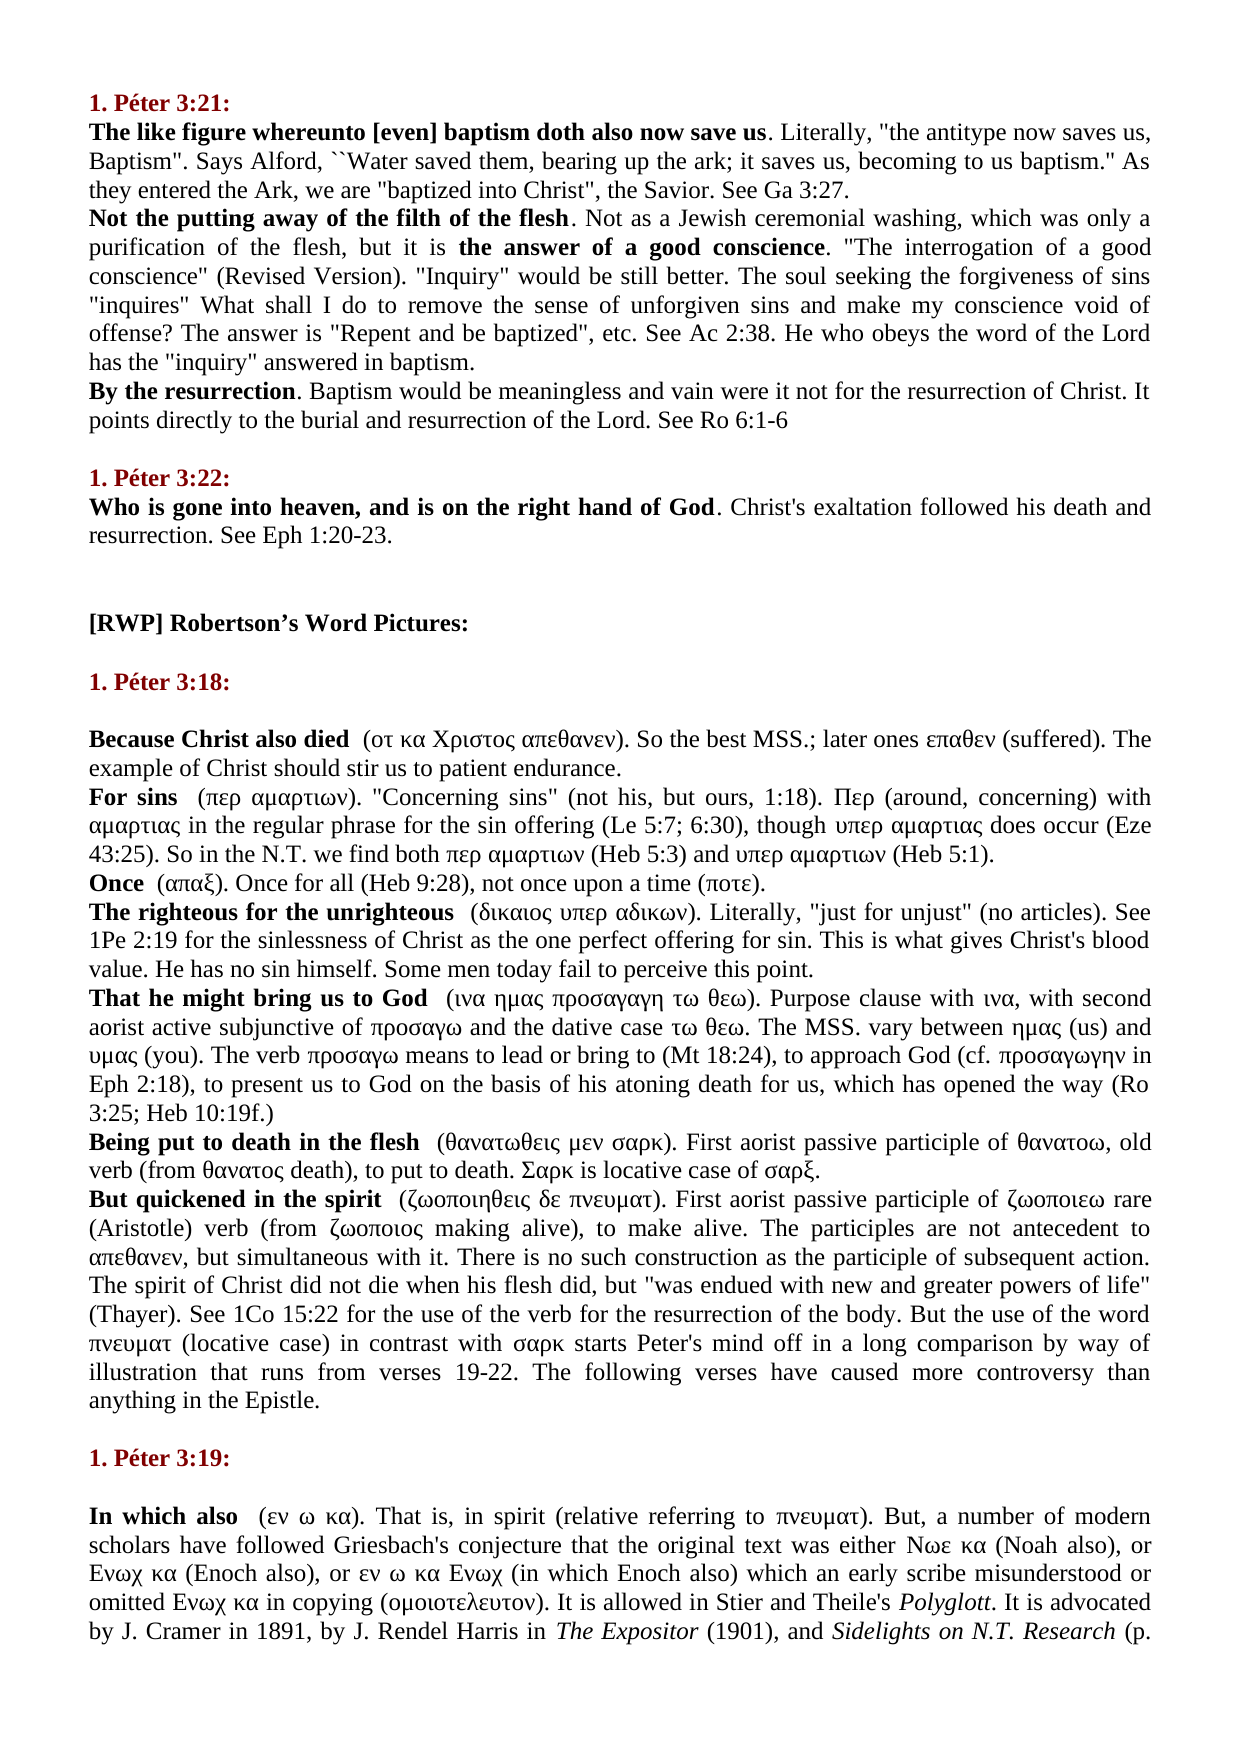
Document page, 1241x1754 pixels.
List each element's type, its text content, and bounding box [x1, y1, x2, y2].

text Who is gone into heaven, and is on the right hand of God. Christ's exaltation followed his death and resurrection. See Eph 1:20-23. [88, 492, 1152, 549]
text The like figure whereunto [even] baptism doth also now save us. Literally, "the antitype now saves us, Baptism". Says Alford, ``Water saved them, bearing up the ark; it saves us, becoming to us baptism.'' As they entered the Ark, we are "baptized into Christ", the Savior. See Ga 3:27. Not the putting away of the filth of the flesh. Not as a Jewish ceremonial washing, which was only a purification of the flesh, but it is the answer of a good conscience. "The interrogation of a good conscience" (Revised Version). "Inquiry" would be still better. The soul seeking the forgiveness of sins "inquires" What shall I do to remove the sense of unforgiven sins and make my conscience void of offense? The answer is "Repent and be baptized", etc. See Ac 2:38. He who obeys the word of the Lord has the "inquiry" answered in baptism. By the resurrection. Baptism would be meaningless and vain were it not for the resurrection of Christ. It points directly to the burial and resurrection of the Lord. See Ro 6:1-6 [88, 117, 1152, 433]
text 1. Péter 3:19: [88, 1443, 1152, 1472]
text That he might bring us to God (ινα ημας προσαγαγη τω θεω). Purpose clause with ινα, with second aorist active subjunctive of προσαγω and the dative case τω θεω. The MSS. vary between ημας (us) and υμας (you). The verb προσαγω means to lead or bring to (Mt 18:24), to approach God (cf. προσαγωγην in Eph 2:18), to present us to God on the basis of his atoning death for us, which has opened the way (Ro 3:25; Heb 10:19f.) [88, 983, 1152, 1127]
text [RWP] Robertson’s Word Pictures: [88, 608, 1152, 637]
text Once (απαξ). Once for all (Heb 9:28), not once upon a time (ποτε). [88, 868, 1152, 897]
text 1. Péter 3:22: [88, 463, 1152, 492]
text 1. Péter 3:18: [88, 667, 1152, 695]
text For sins (περ αμαρτιων). "Concerning sins" (not his, but ours, 1:18). Περ (around, concerning) with αμαρτιας in the regular phrase for the sin offering (Le 5:7; 6:30), though υπερ αμαρτιας does occur (Eze 43:25). So in the N.T. we find both περ αμαρτιων (Heb 5:3) and υπερ αμαρτιων (Heb 5:1). [88, 782, 1152, 868]
text Because Christ also died (οτ κα Χριστος απεθανεν). So the best MSS.; later ones επαθεν (suffered). The example of Christ should stir us to patient endurance. [88, 724, 1152, 782]
text But quickened in the spirit (ζωοποιηθεις δε πνευματ). First aorist passive participle of ζωοποιεω rare (Aristotle) verb (from ζωοποιος making alive), to make alive. The participles are not antecedent to απεθανεν, but simultaneous with it. There is no such construction as the participle of subsequent action. The spirit of Christ did not die when his flesh did, but "was endued with new and greater powers of life" (Thayer). See 1Co 15:22 for the use of the verb for the resurrection of the body. But the use of the word πνευματ (locative case) in contrast with σαρκ starts Peter's mind off in a long comparison by way of illustration that runs from verses 19-22. The following verses have caused more controversy than anything in the Epistle. [88, 1184, 1152, 1414]
text Being put to death in the flesh (θανατωθεις μεν σαρκ). First aorist passive participle of θανατοω, old verb (from θανατος death), to put to death. Σαρκ is locative case of σαρξ. [88, 1127, 1152, 1184]
text In which also (εν ω κα). That is, in spirit (relative referring to πνευματ). But, a number of modern scholars have followed Griesbach's conjecture that the original text was either Νωε κα (Noah also), or Ενωχ κα (Enoch also), or εν ω κα Ενωχ (in which Enoch also) which an early scribe misunderstood or omitted Ενωχ κα in copying (ομοιοτελευτον). It is allowed in Stier and Theile's Polyglott. It is advocated by J. Cramer in 1891, by J. Rendel Harris in The Expositor (1901), and Sidelights on N.T. Research (p. [88, 1501, 1152, 1645]
text The righteous for the unrighteous (δικαιος υπερ αδικων). Literally, "just for unjust" (no articles). See 1Pe 2:19 for the sinlessness of Christ as the one perfect offering for sin. This is what gives Christ's blood value. He has no sin himself. Some men today fail to perceive this point. [88, 897, 1152, 983]
text 1. Péter 3:21: [88, 88, 1152, 117]
